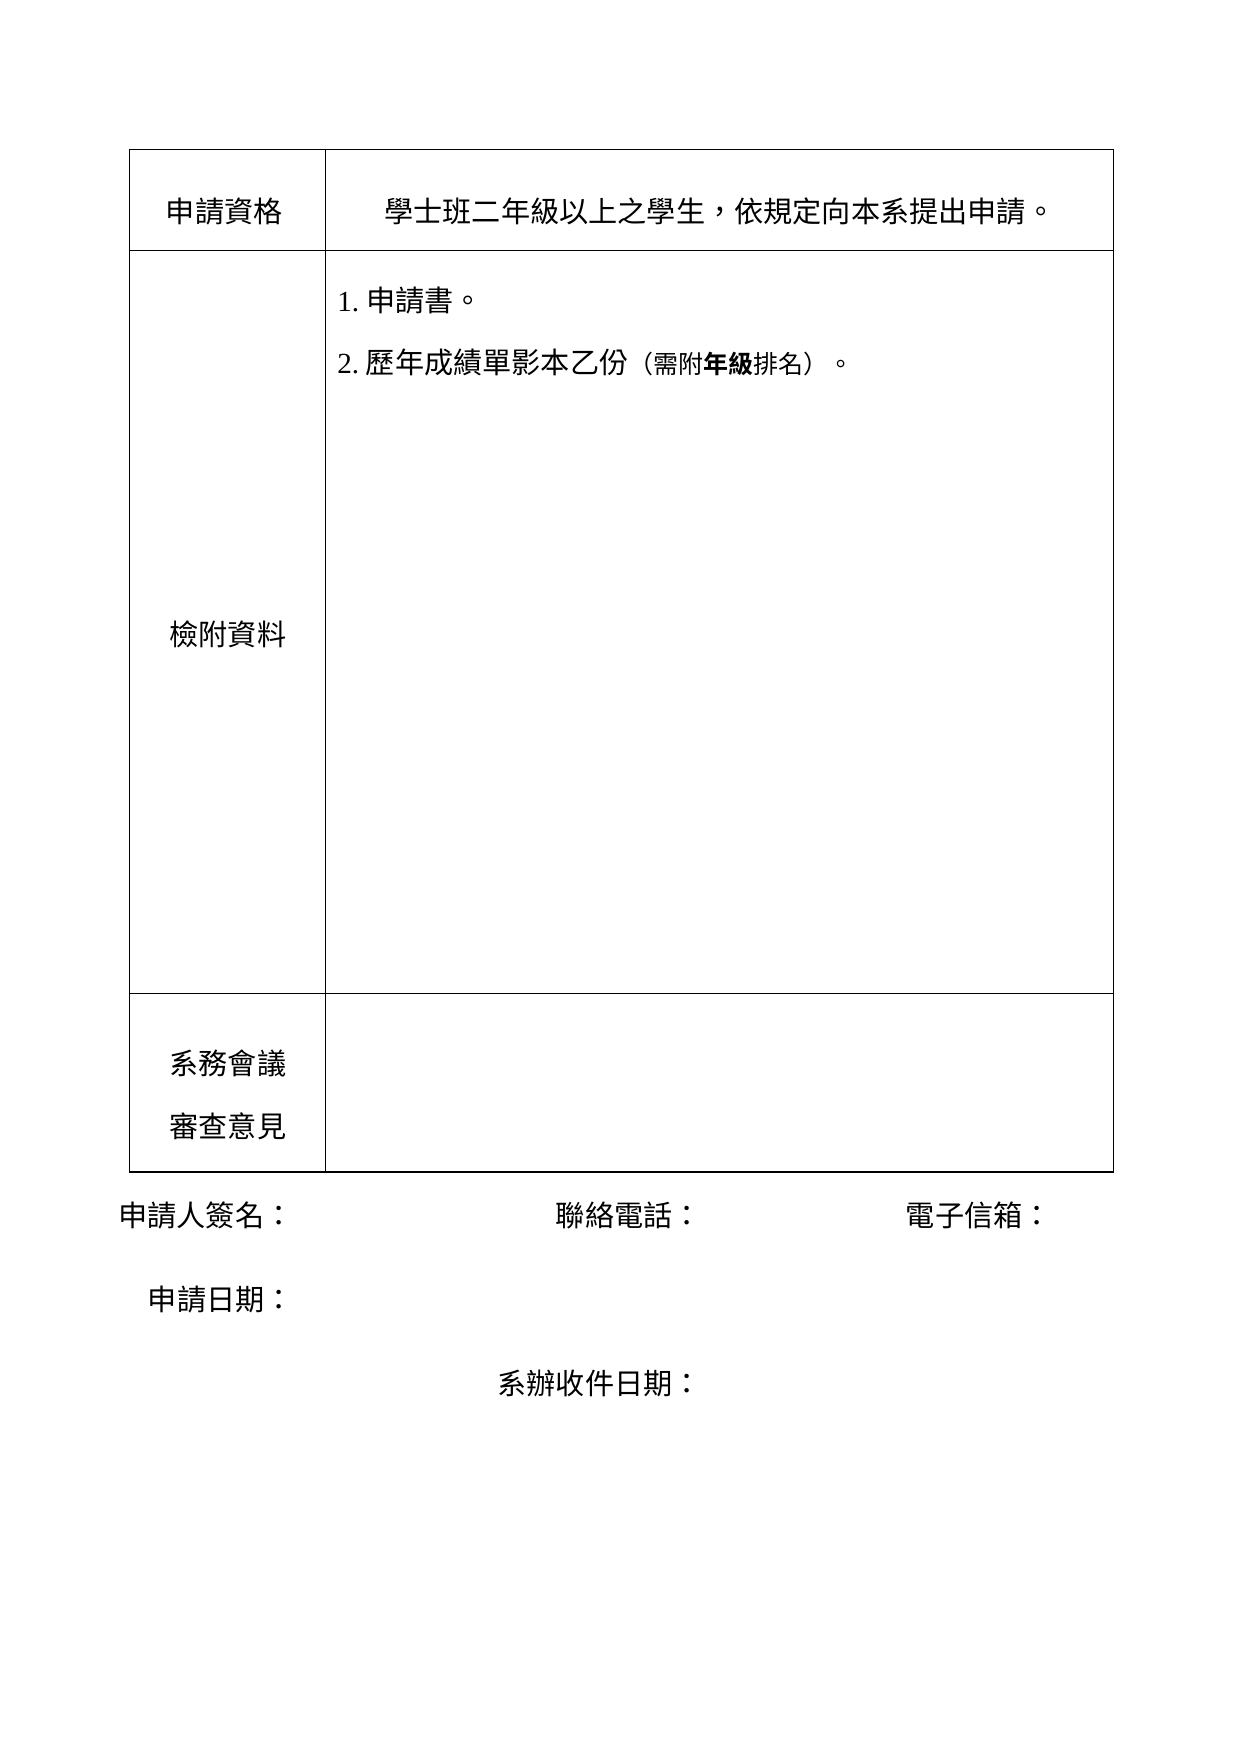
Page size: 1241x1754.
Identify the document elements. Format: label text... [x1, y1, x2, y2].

text 申請人簽名： 聯絡電話： 電子信箱： [118, 1172, 1122, 1235]
table_cell 系務會議 審查意見 [130, 994, 325, 1171]
table_cell 申請資格 [130, 150, 325, 249]
table_cell 檢附資料 [130, 251, 325, 993]
table_cell 學士班二年級以上之學生，依規定向本系提出申請。 [326, 150, 1113, 249]
text 申請日期： [118, 1256, 1122, 1319]
table_cell [326, 994, 1113, 1171]
table_cell 1. 申請書。 2. 歷年成績單影本乙份（需附年級排名）。 [326, 251, 1113, 993]
text 系辦收件日期： [118, 1340, 1122, 1402]
